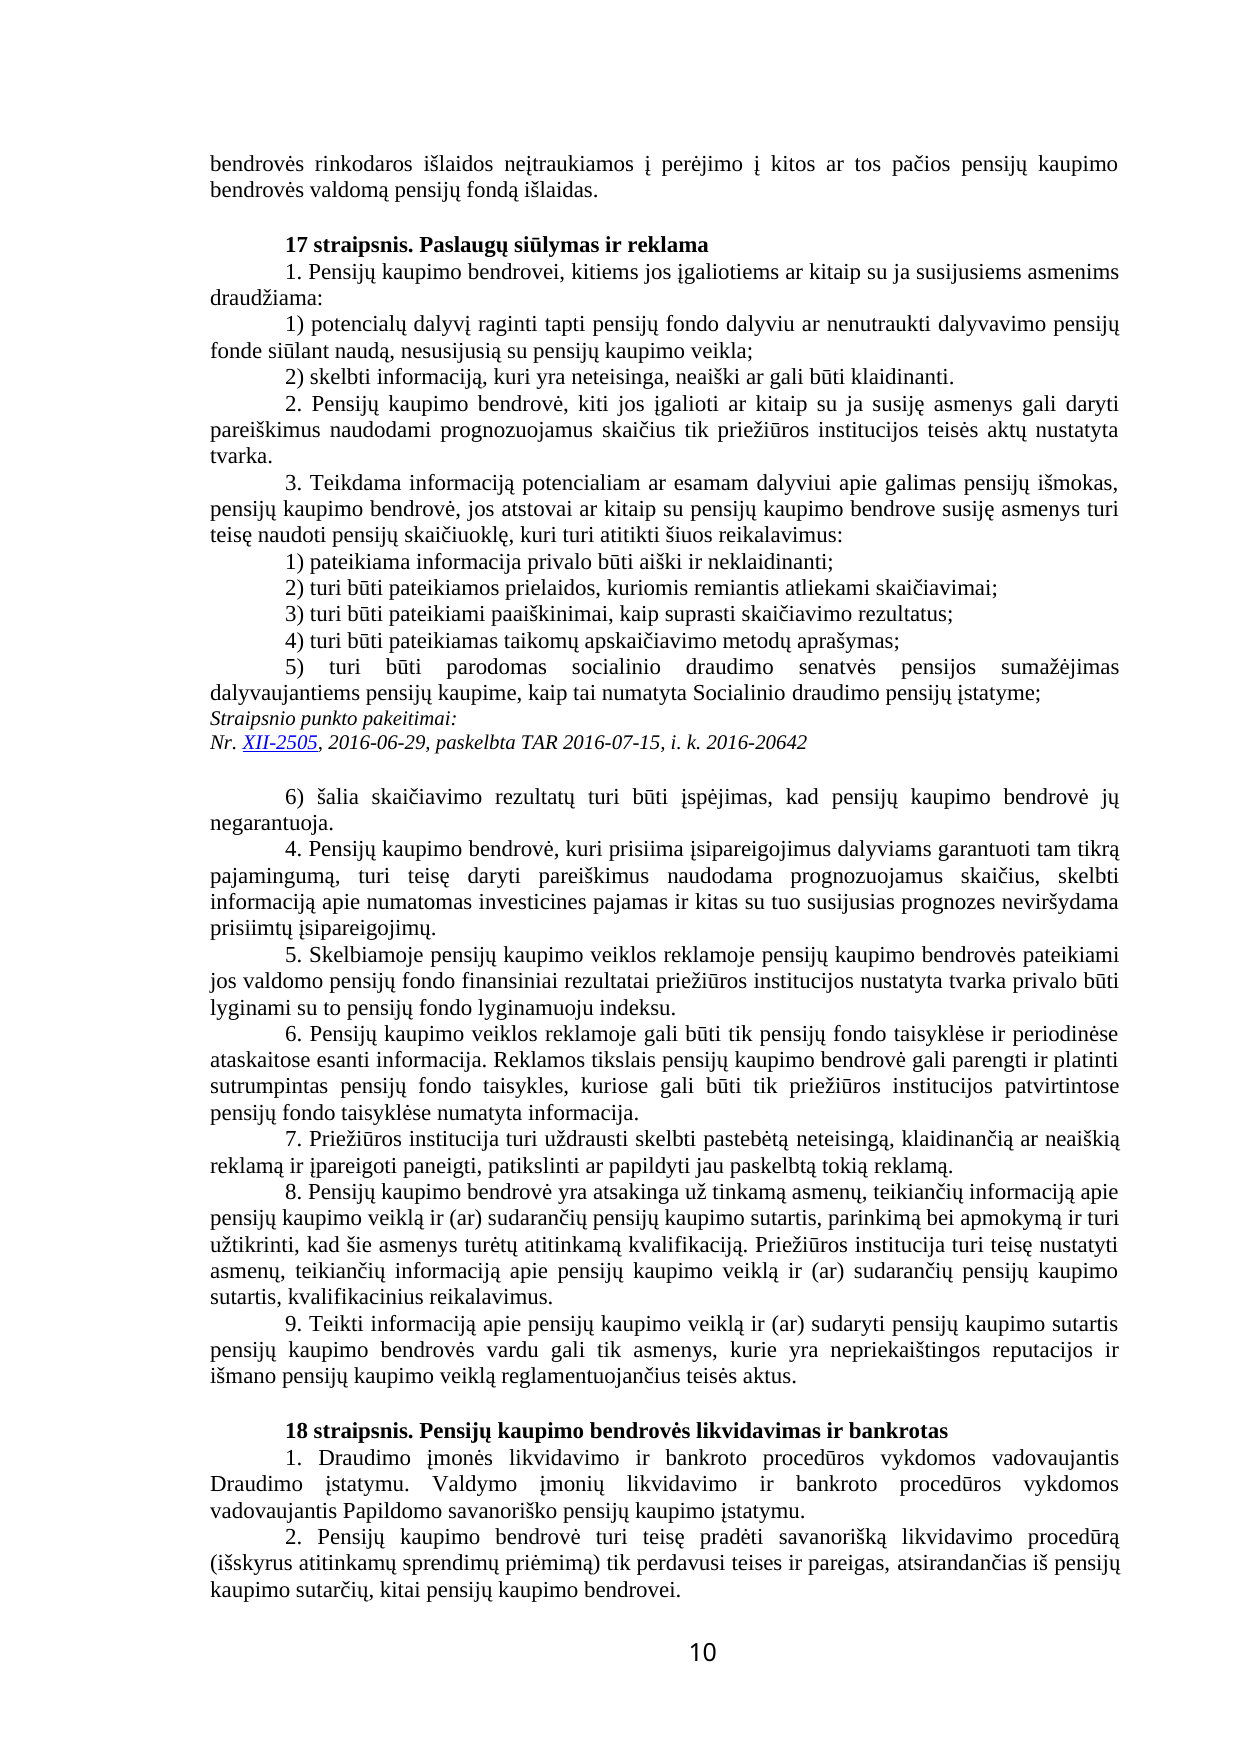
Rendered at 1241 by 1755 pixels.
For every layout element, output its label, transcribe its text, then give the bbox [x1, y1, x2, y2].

text 1) pateikiama informacija privalo būti aiški ir neklaidinanti; [210, 548, 1120, 574]
text 18 straipsnis. Pensijų kaupimo bendrovės likvidavimas ir bankrotas [210, 1418, 1120, 1444]
text 6. Pensijų kaupimo veiklos reklamoje gali būti tik pensijų fondo taisyklėse ir periodinėse ataskaitose esanti informacija. Reklamos tikslais pensijų kaupimo bendrovė gali parengti ir platinti sutrumpintas pensijų fondo taisykles, kuriose gali būti tik priežiūros institucijos patvirtintose pensijų fondo taisyklėse numatyta informacija. [210, 1020, 1120, 1125]
text bendrovės rinkodaros išlaidos neįtraukiamos į perėjimo į kitos ar tos pačios pensijų kaupimo bendrovės valdomą pensijų fondą išlaidas. [210, 150, 1120, 203]
text 1) potencialų dalyvį raginti tapti pensijų fondo dalyviu ar nenutraukti dalyvavimo pensijų fonde siūlant naudą, nesusijusią su pensijų kaupimo veikla; [210, 311, 1120, 363]
text 2. Pensijų kaupimo bendrovė, kiti jos įgalioti ar kitaip su ja susiję asmenys gali daryti pareiškimus naudodami prognozuojamus skaičius tik priežiūros institucijos teisės aktų nustatyta tvarka. [210, 389, 1120, 469]
text 9. Teikti informaciją apie pensijų kaupimo veiklą ir (ar) sudaryti pensijų kaupimo sutartis pensijų kaupimo bendrovės vardu gali tik asmenys, kurie yra nepriekaištingos reputacijos ir išmano pensijų kaupimo veiklą reglamentuojančius teisės aktus. [210, 1310, 1120, 1389]
text 17 straipsnis. Paslaugų siūlymas ir reklama [210, 231, 1120, 258]
text 1. Draudimo įmonės likvidavimo ir bankroto procedūros vykdomos vadovaujantis Draudimo įstatymu. Valdymo įmonių likvidavimo ir bankroto procedūros vykdomos vadovaujantis Papildomo savanoriško pensijų kaupimo įstatymu. [210, 1444, 1120, 1523]
text 4) turi būti pateikiamas taikomų apskaičiavimo metodų aprašymas; [210, 627, 1120, 653]
text 2) turi būti pateikiamos prielaidos, kuriomis remiantis atliekami skaičiavimai; [210, 574, 1120, 600]
text 5) turi būti parodomas socialinio draudimo senatvės pensijos sumažėjimas dalyvaujantiems pensijų kaupime, kaip tai numatyta Socialinio draudimo pensijų įstatyme; [210, 653, 1120, 706]
text 4. Pensijų kaupimo bendrovė, kuri prisiima įsipareigojimus dalyviams garantuoti tam tikrą pajamingumą, turi teisę daryti pareiškimus naudodama prognozuojamus skaičius, skelbti informaciją apie numatomas investicines pajamas ir kitas su tuo susijusias prognozes neviršydama prisiimtų įsipareigojimų. [210, 835, 1120, 941]
text 7. Priežiūros institucija turi uždrausti skelbti pastebėtą neteisingą, klaidinančią ar neaiškią reklamą ir įpareigoti paneigti, patikslinti ar papildyti jau paskelbtą tokią reklamą. [210, 1125, 1120, 1178]
text Straipsnio punkto pakeitimai: [210, 706, 1120, 730]
text 6) šalia skaičiavimo rezultatų turi būti įspėjimas, kad pensijų kaupimo bendrovė jų negarantuoja. [210, 783, 1120, 835]
text 2. Pensijų kaupimo bendrovė turi teisę pradėti savanorišką likvidavimo procedūrą (išskyrus atitinkamų sprendimų priėmimą) tik perdavusi teises ir pareigas, atsirandančias iš pensijų kaupimo sutarčių, kitai pensijų kaupimo bendrovei. [210, 1523, 1120, 1602]
text 3) turi būti pateikiami paaiškinimai, kaip suprasti skaičiavimo rezultatus; [210, 600, 1120, 627]
text 8. Pensijų kaupimo bendrovė yra atsakinga už tinkamą asmenų, teikiančių informaciją apie pensijų kaupimo veiklą ir (ar) sudarančių pensijų kaupimo sutartis, parinkimą bei apmokymą ir turi užtikrinti, kad šie asmenys turėtų atitinkamą kvalifikaciją. Priežiūros institucija turi teisę nustatyti asmenų, teikiančių informaciją apie pensijų kaupimo veiklą ir (ar) sudarančių pensijų kaupimo sutartis, kvalifikacinius reikalavimus. [210, 1178, 1120, 1310]
text 5. Skelbiamoje pensijų kaupimo veiklos reklamoje pensijų kaupimo bendrovės pateikiami jos valdomo pensijų fondo finansiniai rezultatai priežiūros institucijos nustatyta tvarka privalo būti lyginami su to pensijų fondo lyginamuoju indeksu. [210, 941, 1120, 1020]
text 1. Pensijų kaupimo bendrovei, kitiems jos įgaliotiems ar kitaip su ja susijusiems asmenims draudžiama: [210, 258, 1120, 311]
text 3. Teikdama informaciją potencialiam ar esamam dalyviui apie galimas pensijų išmokas, pensijų kaupimo bendrovė, jos atstovai ar kitaip su pensijų kaupimo bendrove susiję asmenys turi teisę naudoti pensijų skaičiuoklę, kuri turi atitikti šiuos reikalavimus: [210, 469, 1120, 548]
text Nr. XII-2505, 2016-06-29, paskelbta TAR 2016-07-15, i. k. 2016-20642 [210, 730, 1120, 754]
text 2) skelbti informaciją, kuri yra neteisinga, neaiški ar gali būti klaidinanti. [210, 363, 1120, 389]
